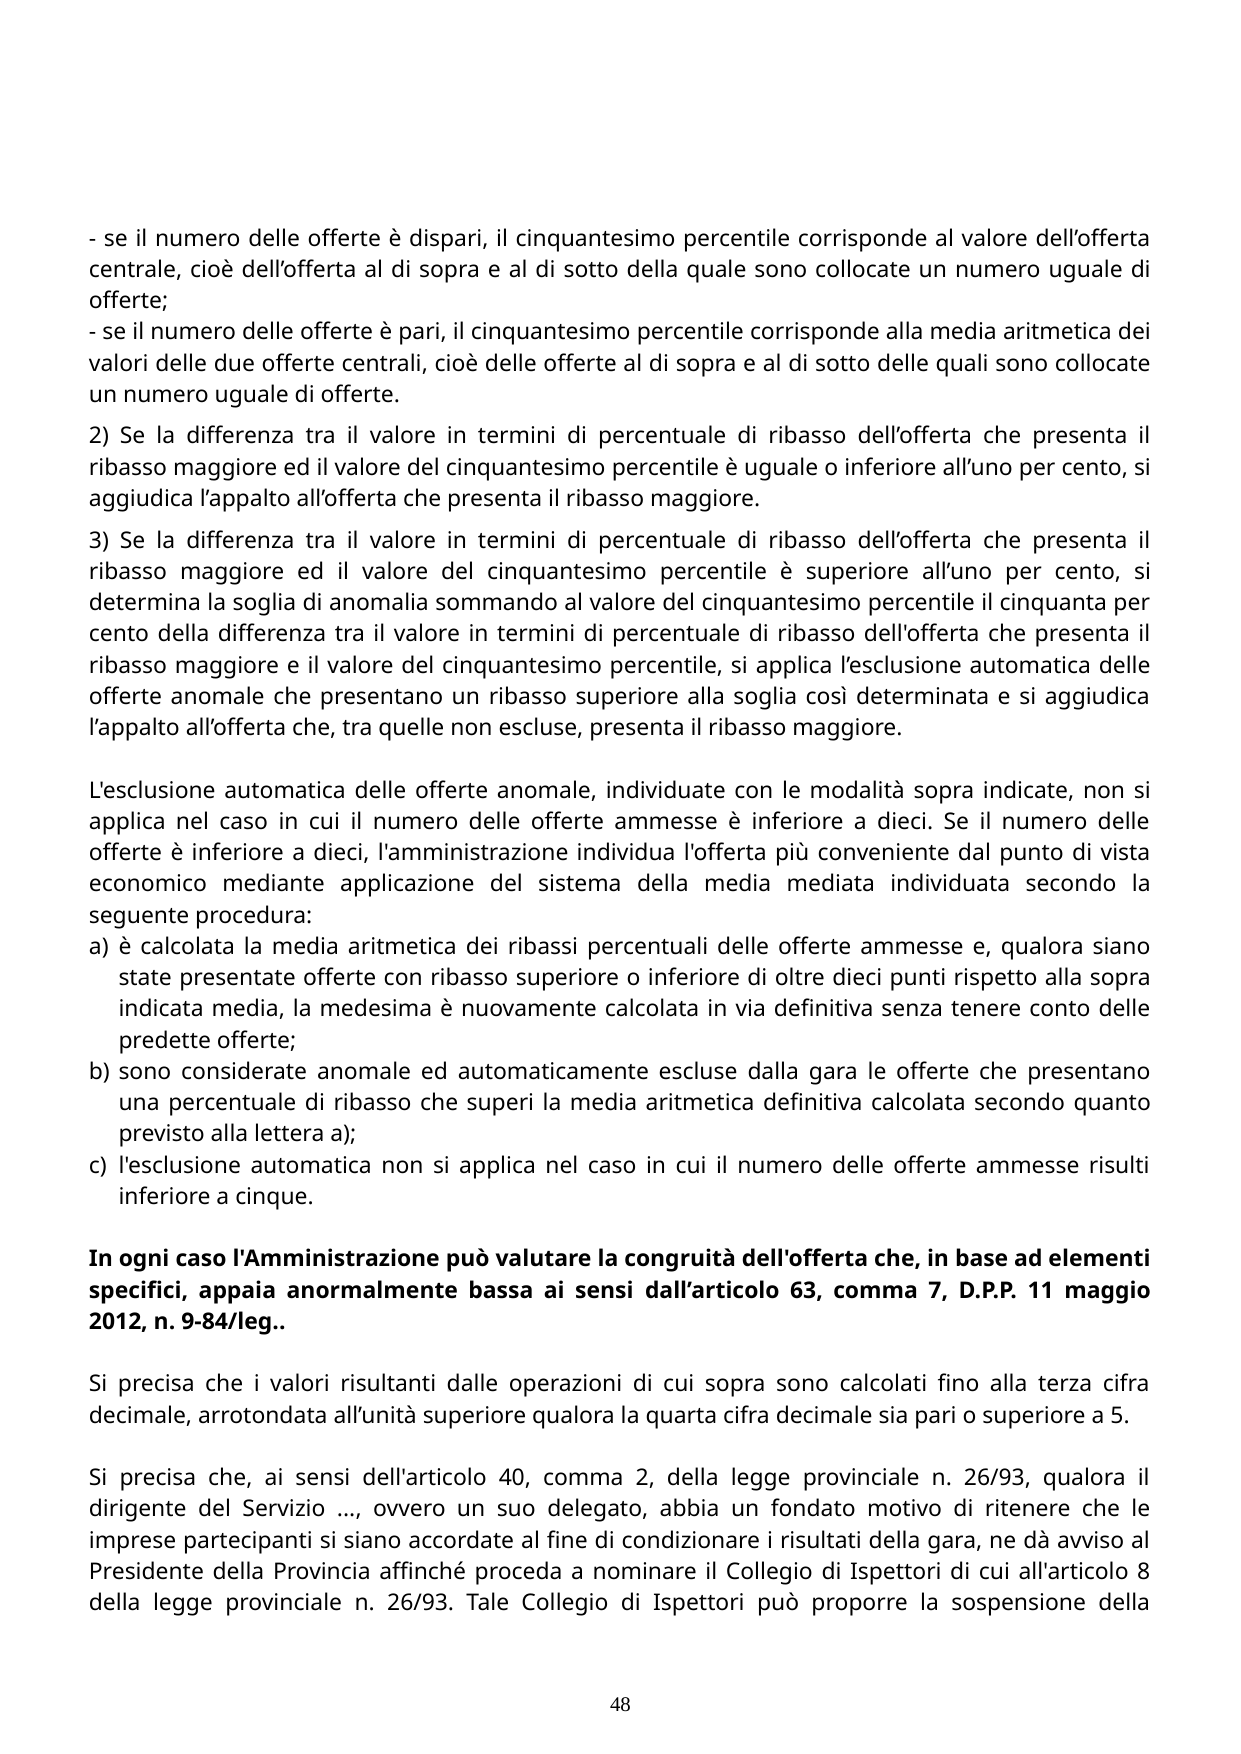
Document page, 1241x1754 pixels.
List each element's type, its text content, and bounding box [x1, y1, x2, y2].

list 3) Se la differenza tra il valore in termini di percentuale di ribasso dell’offerta che presenta il ribasso maggiore ed il valore del cinquantesimo percentile è superiore all’uno per cento, si determina la soglia di anomalia sommando al valore del cinquantesimo percentile il cinquanta per cento della differenza tra il valore in termini di percentuale di ribasso dell'offerta che presenta il ribasso maggiore e il valore del cinquantesimo percentile, si applica l’esclusione automatica delle offerte anomale che presentano un ribasso superiore alla soglia così determinata e si aggiudica l’appalto all’offerta che, tra quelle non escluse, presenta il ribasso maggiore. [89, 524, 1152, 742]
text Si precisa che, ai sensi dell'articolo 40, comma 2, della legge provinciale n. 26/93, qualora il dirigente del Servizio ..., ovvero un suo delegato, abbia un fondato motivo di ritenere che le imprese partecipanti si siano accordate al fine di condizionare i risultati della gara, ne dà avviso al Presidente della Provincia affinché proceda a nominare il Collegio di Ispettori di cui all'articolo 8 della legge provinciale n. 26/93. Tale Collegio di Ispettori può proporre la sospensione della [89, 1461, 1152, 1617]
list - se il numero delle offerte è pari, il cinquantesimo percentile corrisponde alla media aritmetica dei valori delle due offerte centrali, cioè delle offerte al di sopra e al di sotto delle quali sono collocate un numero uguale di offerte. [89, 315, 1152, 409]
list - se il numero delle offerte è dispari, il cinquantesimo percentile corrisponde al valore dell’offerta centrale, cioè dell’offerta al di sopra e al di sotto della quale sono collocate un numero uguale di offerte; [89, 222, 1152, 315]
text a) è calcolata la media aritmetica dei ribassi percentuali delle offerte ammesse e, qualora siano state presentate offerte con ribasso superiore o inferiore di oltre dieci punti rispetto alla sopra indicata media, la medesima è nuovamente calcolata in via definitiva senza tenere conto delle predette offerte; [89, 930, 1152, 1055]
text Si precisa che i valori risultanti dalle operazioni di cui sopra sono calcolati fino alla terza cifra decimale, arrotondata all’unità superiore qualora la quarta cifra decimale sia pari o superiore a 5. [89, 1367, 1152, 1430]
list 2) Se la differenza tra il valore in termini di percentuale di ribasso dell’offerta che presenta il ribasso maggiore ed il valore del cinquantesimo percentile è uguale o inferiore all’uno per cento, si aggiudica l’appalto all’offerta che presenta il ribasso maggiore. [89, 419, 1152, 513]
text c) l'esclusione automatica non si applica nel caso in cui il numero delle offerte ammesse risulti inferiore a cinque. [89, 1149, 1152, 1211]
text In ogni caso l'Amministrazione può valutare la congruità dell'offerta che, in base ad elementi specifici, appaia anormalmente bassa ai sensi dall’articolo 63, comma 7, D.P.P. 11 maggio 2012, n. 9-84/leg.. [89, 1242, 1152, 1336]
text L'esclusione automatica delle offerte anomale, individuate con le modalità sopra indicate, non si applica nel caso in cui il numero delle offerte ammesse è inferiore a dieci. Se il numero delle offerte è inferiore a dieci, l'amministrazione individua l'offerta più conveniente dal punto di vista economico mediante applicazione del sistema della media mediata individuata secondo la seguente procedura: [89, 774, 1152, 930]
text b) sono considerate anomale ed automaticamente escluse dalla gara le offerte che presentano una percentuale di ribasso che superi la media aritmetica definitiva calcolata secondo quanto previsto alla lettera a); [89, 1055, 1152, 1149]
